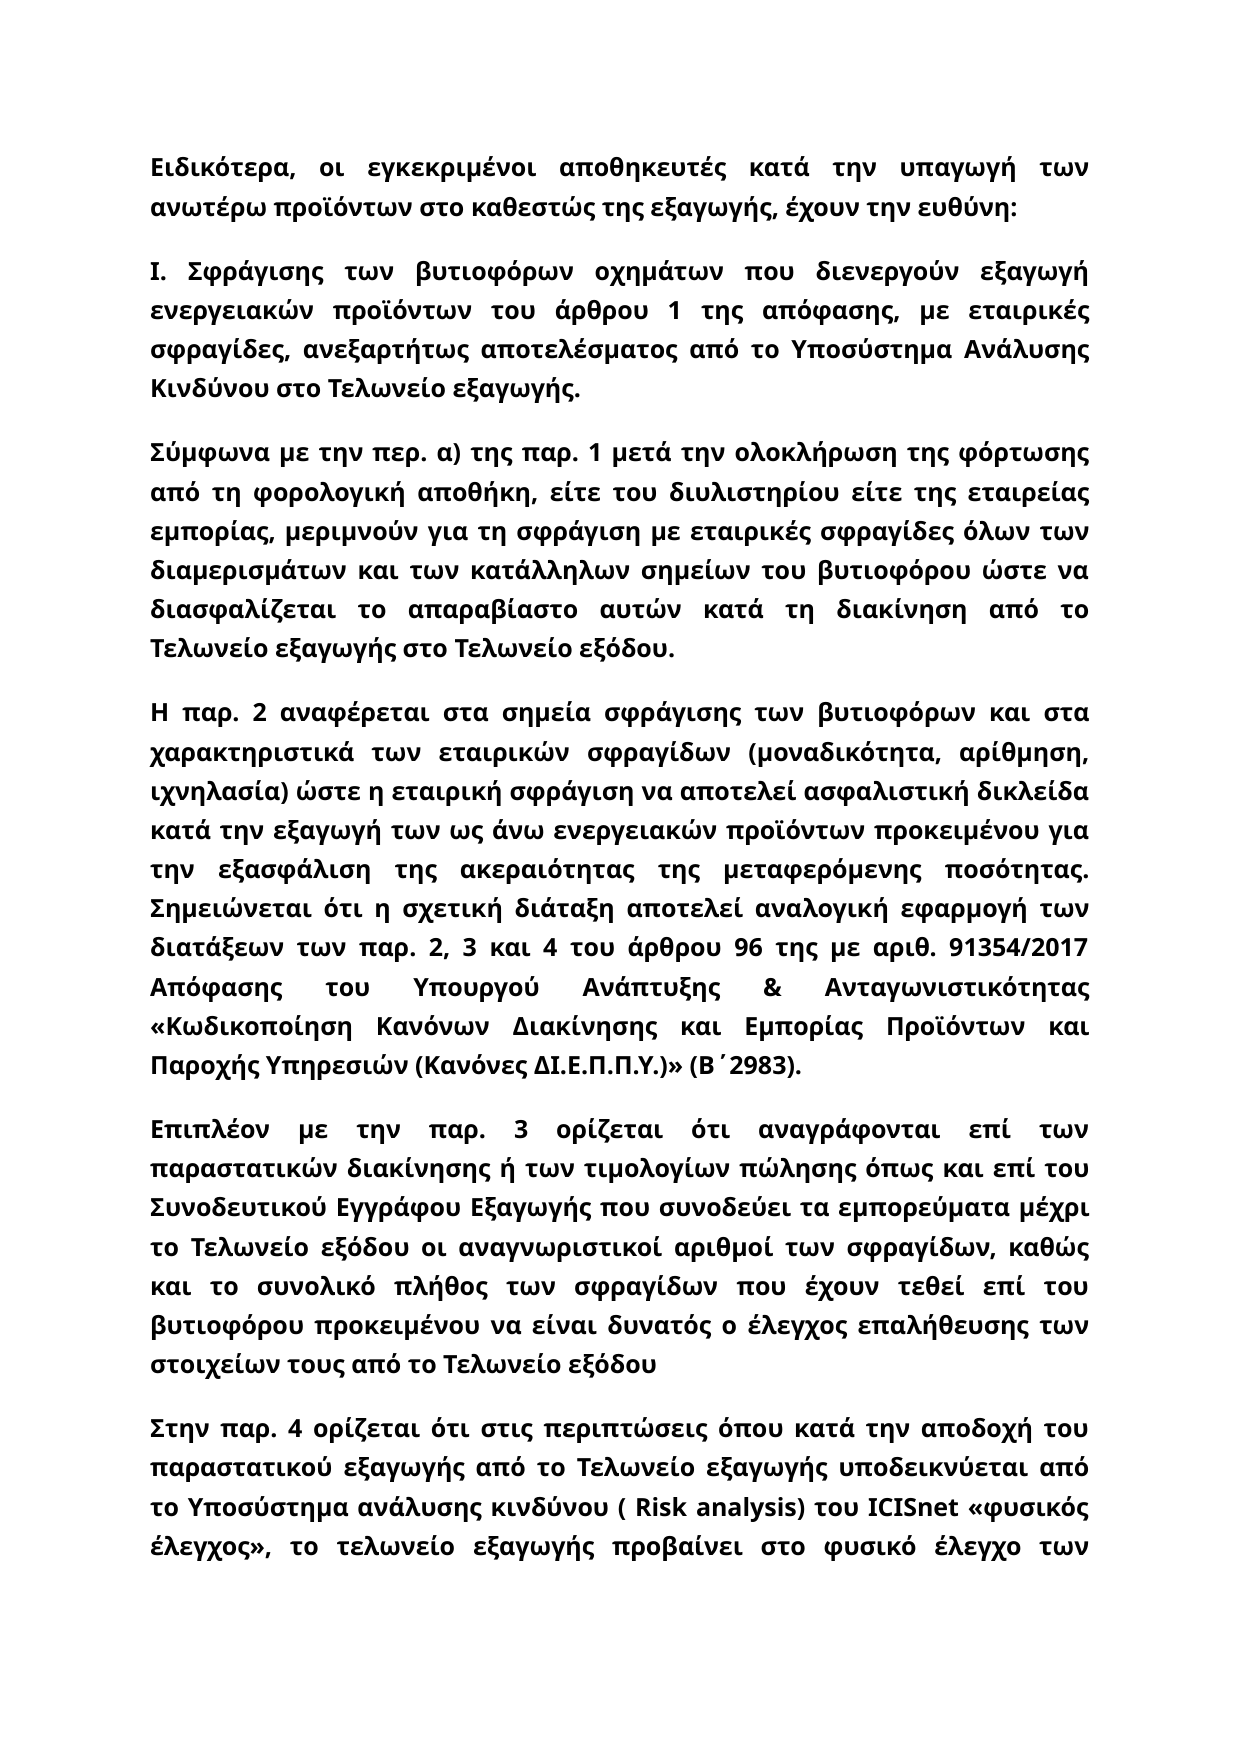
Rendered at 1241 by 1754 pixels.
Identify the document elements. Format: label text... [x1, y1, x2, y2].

text Στην παρ. 4 ορίζεται ότι στις περιπτώσεις όπου κατά την αποδοχή του παραστατικού εξαγωγής από το Τελωνείο εξαγωγής υποδεικνύεται από το Υποσύστημα ανάλυσης κινδύνου ( Risk analysis) του ICISnet «φυσικός έλεγχος», το τελωνείο εξαγωγής προβαίνει στο φυσικό έλεγχο των [150, 1411, 1090, 1562]
text Η παρ. 2 αναφέρεται στα σημεία σφράγισης των βυτιοφόρων και στα χαρακτηριστικά των εταιρικών σφραγίδων (μοναδικότητα, αρίθμηση, ιχνηλασία) ώστε η εταιρική σφράγιση να αποτελεί ασφαλιστική δικλείδα κατά την εξαγωγή των ως άνω ενεργειακών προϊόντων προκειμένου για την εξασφάλιση της ακεραιότητας της μεταφερόμενης ποσότητας. Σημειώνεται ότι η σχετική διάταξη αποτελεί αναλογική εφαρμογή των διατάξεων των παρ. 2, 3 και 4 του άρθρου 96 της με αριθ. 91354/2017 Απόφασης του Υπουργού Ανάπτυξης & Ανταγωνιστικότητας «Κωδικοποίηση Κανόνων Διακίνησης και Εμπορίας Προϊόντων και Παροχής Υπηρεσιών (Κανόνες ΔΙ.Ε.Π.Π.Υ.)» (Β΄2983). [150, 695, 1090, 1082]
text Ι. Σφράγισης των βυτιοφόρων οχημάτων που διενεργούν εξαγωγή ενεργειακών προϊόντων του άρθρου 1 της απόφασης, με εταιρικές σφραγίδες, ανεξαρτήτως αποτελέσματος από το Υποσύστημα Ανάλυσης Κινδύνου στο Τελωνείο εξαγωγής. [150, 253, 1090, 405]
text Ειδικότερα, οι εγκεκριμένοι αποθηκευτές κατά την υπαγωγή των ανωτέρω προϊόντων στο καθεστώς της εξαγωγής, έχουν την ευθύνη: [150, 150, 1090, 223]
text Σύμφωνα με την περ. α) της παρ. 1 μετά την ολοκλήρωση της φόρτωσης από τη φορολογική αποθήκη, είτε του διυλιστηρίου είτε της εταιρείας εμπορίας, μεριμνούν για τη σφράγιση με εταιρικές σφραγίδες όλων των διαμερισμάτων και των κατάλληλων σημείων του βυτιοφόρου ώστε να διασφαλίζεται το απαραβίαστο αυτών κατά τη διακίνηση από το Τελωνείο εξαγωγής στο Τελωνείο εξόδου. [150, 435, 1090, 665]
text Επιπλέον με την παρ. 3 ορίζεται ότι αναγράφονται επί των παραστατικών διακίνησης ή των τιμολογίων πώλησης όπως και επί του Συνοδευτικού Εγγράφου Εξαγωγής που συνοδεύει τα εμπορεύματα μέχρι το Τελωνείο εξόδου οι αναγνωριστικοί αριθμοί των σφραγίδων, καθώς και το συνολικό πλήθος των σφραγίδων που έχουν τεθεί επί του βυτιοφόρου προκειμένου να είναι δυνατός ο έλεγχος επαλήθευσης των στοιχείων τους από το Τελωνείο εξόδου [150, 1112, 1090, 1381]
